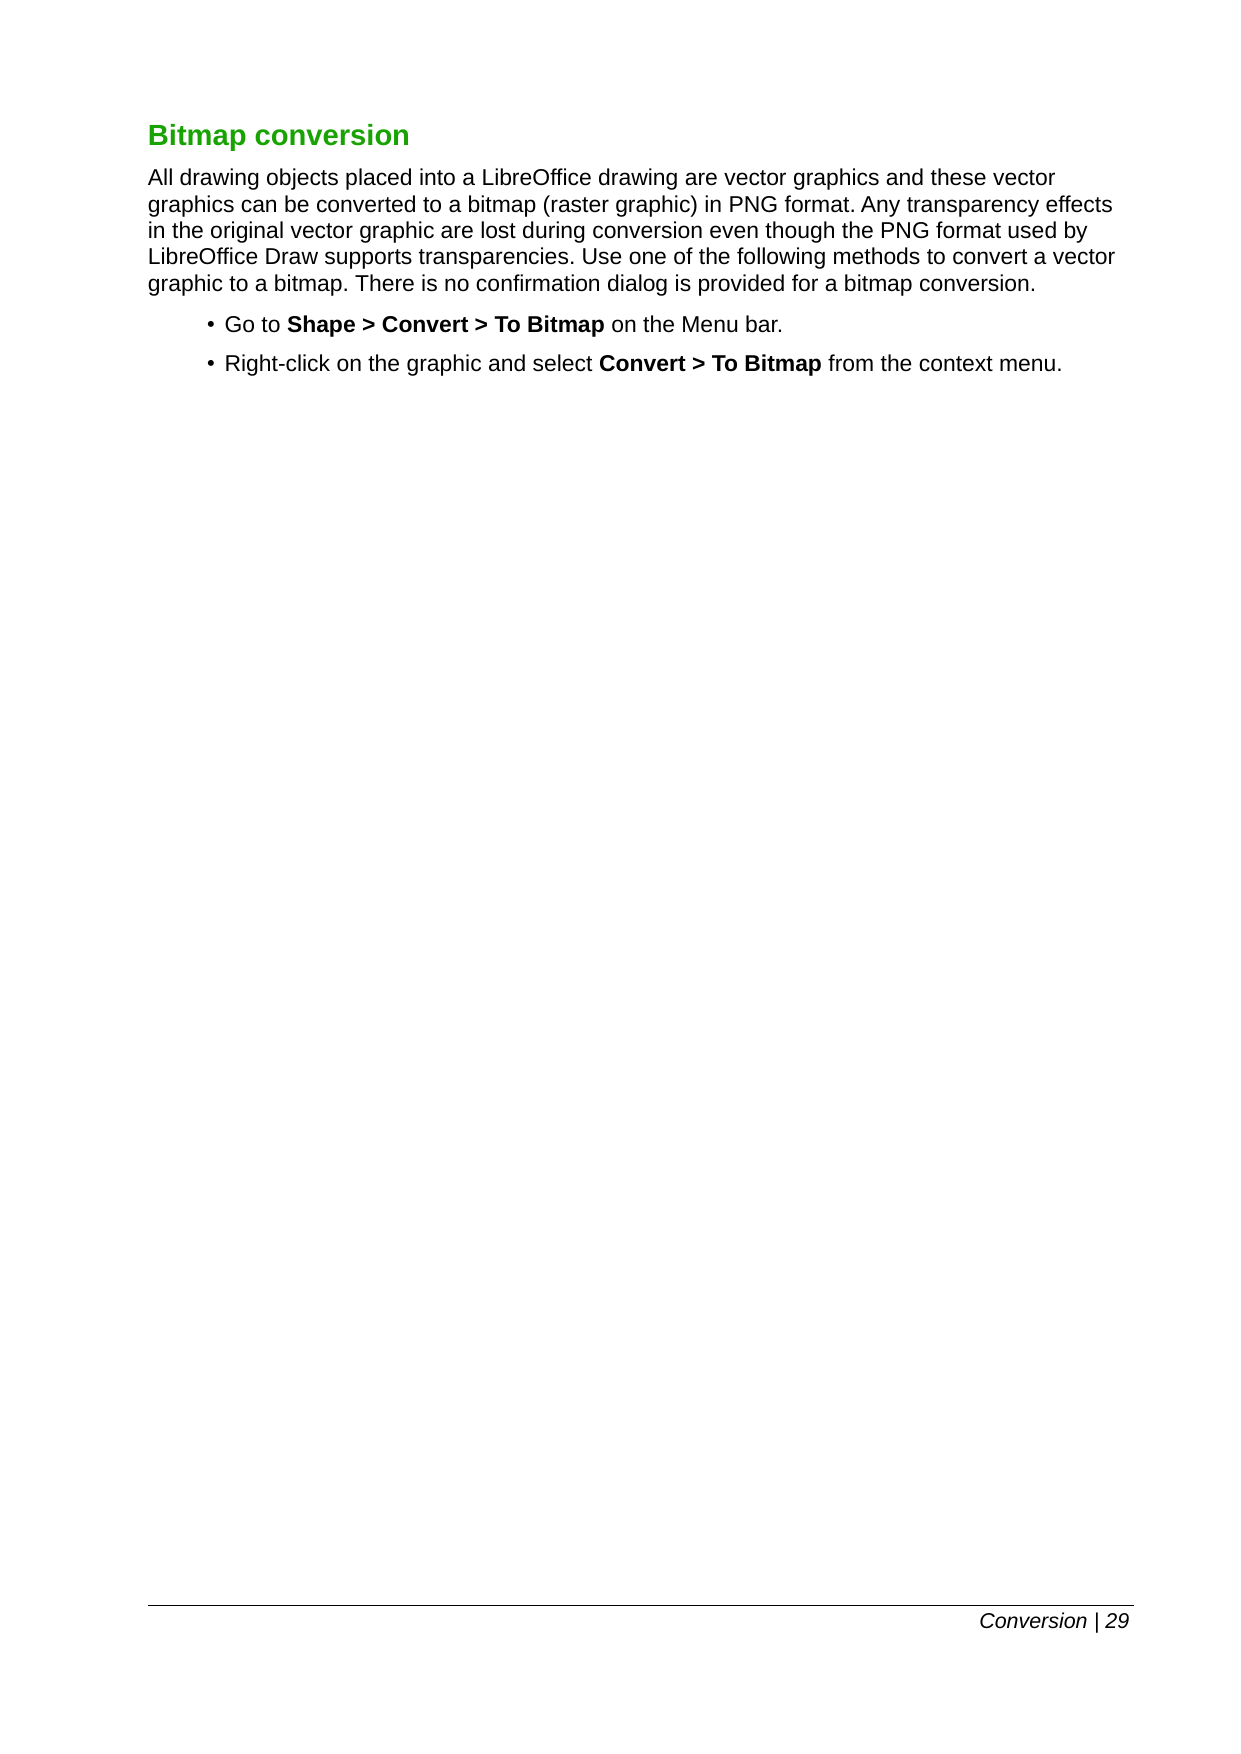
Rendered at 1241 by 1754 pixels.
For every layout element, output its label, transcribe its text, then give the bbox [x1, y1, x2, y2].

list Right-click on the graphic and select Convert > To Bitmap from the context menu. [204, 347, 1134, 379]
text All drawing objects placed into a LibreOffice drawing are vector graphics and these vector graphics can be converted to a bitmap (raster graphic) in PNG format. Any transparency effects in the original vector graphic are lost during conversion even though the PNG format used by LibreOffice Draw supports transparencies. Use one of the following methods to convert a vector graphic to a bitmap. There is no confirmation dialog is provided for a bitmap conversion. [148, 164, 1134, 296]
list Go to Shape > Convert > To Bitmap on the Menu bar. [204, 308, 1134, 338]
subtitle Bitmap conversion [148, 118, 1134, 152]
